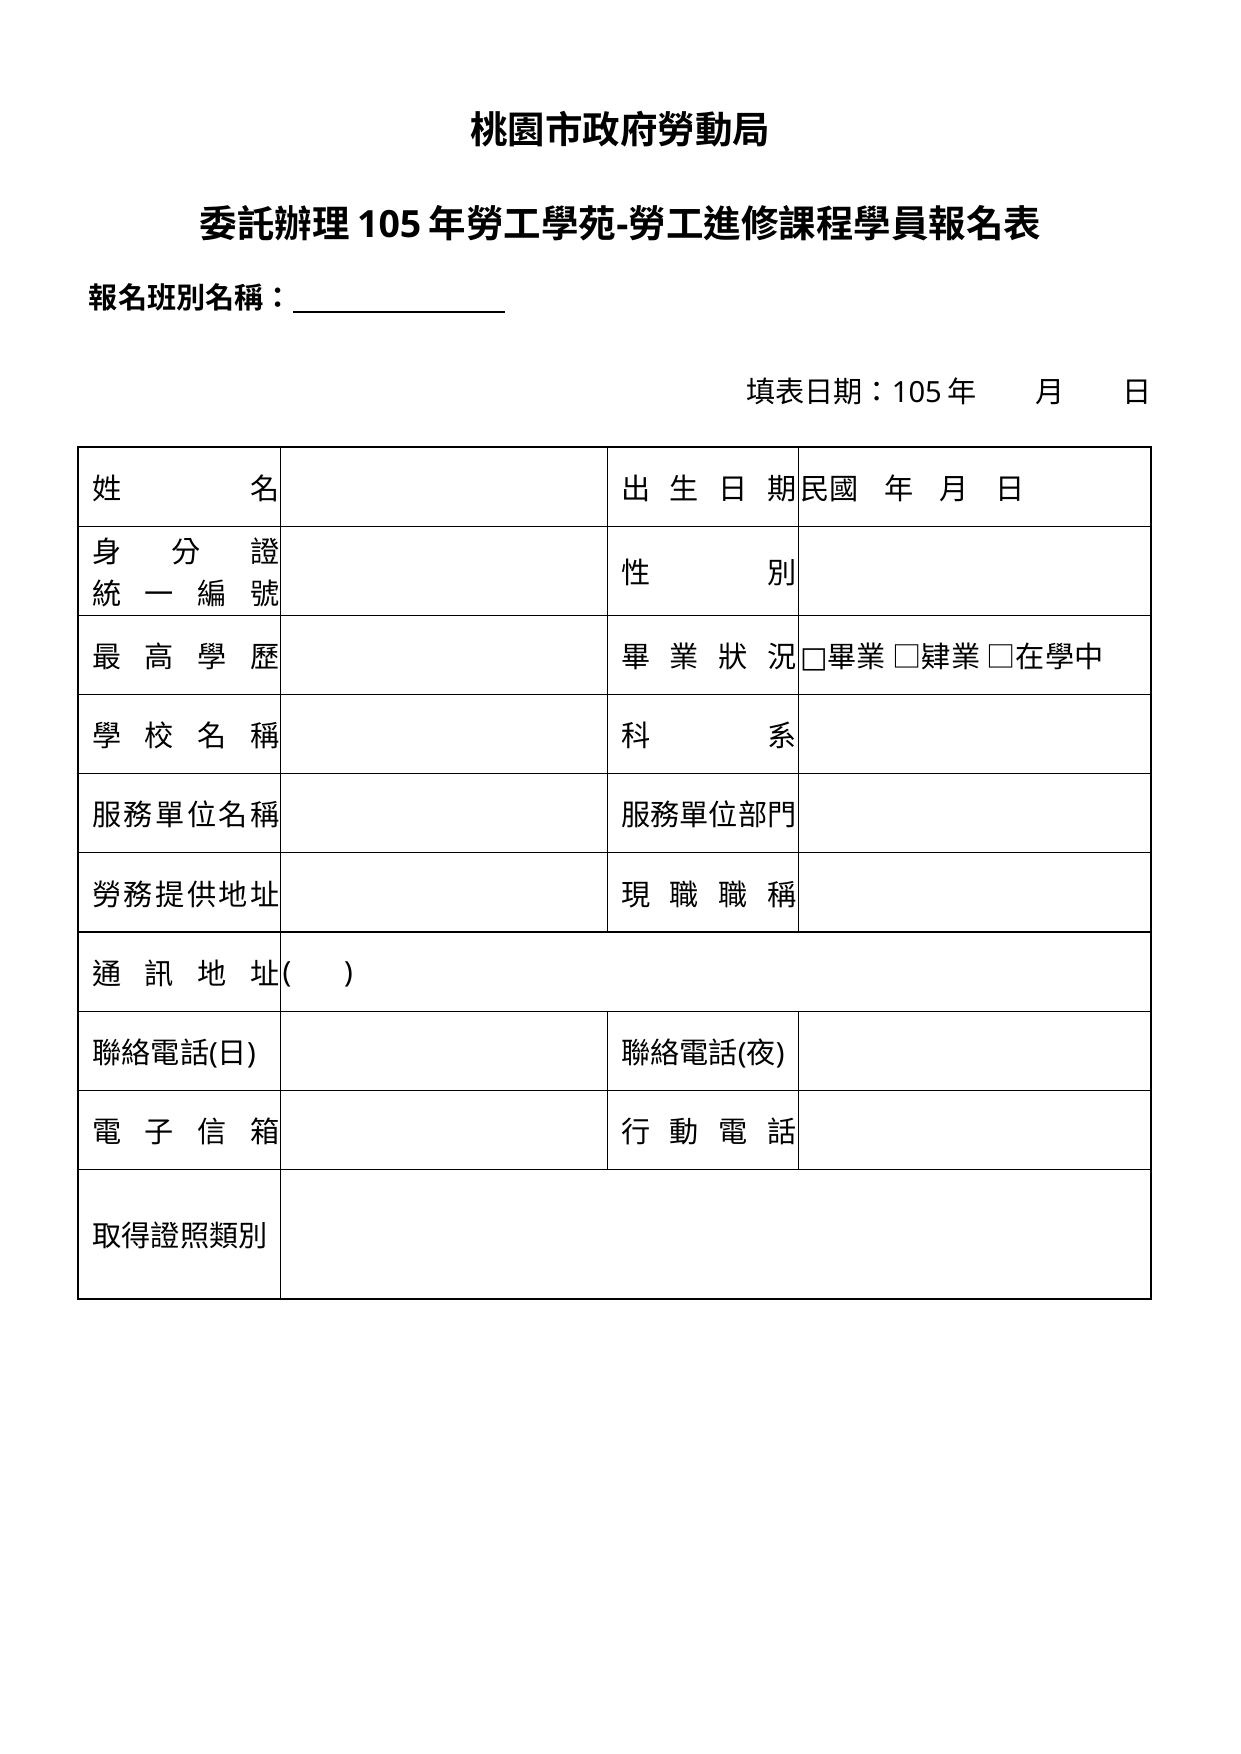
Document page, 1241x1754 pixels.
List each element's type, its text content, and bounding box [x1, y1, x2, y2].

table_cell ( ) [281, 933, 1150, 1011]
table_cell 現職職稱 [608, 853, 798, 931]
table_cell [281, 616, 607, 694]
table_cell [799, 527, 1150, 615]
table_cell 服務單位名稱 [79, 774, 280, 852]
text 填表日期：105年 月 日 [89, 352, 1152, 427]
table_cell [281, 1012, 607, 1090]
table_header 出生日期 [608, 448, 798, 526]
table_cell 聯絡電話(夜) [608, 1012, 798, 1090]
table_cell [799, 1091, 1150, 1169]
text 委託辦理105年勞工學苑-勞工進修課程學員報名表 [89, 183, 1152, 258]
table_cell 性別 [608, 527, 798, 615]
table_header [281, 448, 607, 526]
table_cell [281, 853, 607, 931]
table_cell [281, 1091, 607, 1169]
table_cell 科系 [608, 695, 798, 773]
table_cell 聯絡電話(日) [79, 1012, 280, 1090]
table_cell 取得證照類別 [79, 1170, 280, 1298]
table_header 民國 年 月 日 [799, 448, 1150, 526]
table_cell [799, 1012, 1150, 1090]
table_header 姓名 [79, 448, 280, 526]
table_cell 最高學歷 [79, 616, 280, 694]
table_cell 勞務提供地址 [79, 853, 280, 931]
table_cell 學校名稱 [79, 695, 280, 773]
table_cell 畢業狀況 [608, 616, 798, 694]
table_cell [281, 774, 607, 852]
table_cell [799, 774, 1150, 852]
table_cell [799, 853, 1150, 931]
table_cell [281, 695, 607, 773]
table_cell 身分證 統一編號 [79, 527, 280, 615]
table_cell [281, 527, 607, 615]
table_cell 行動電話 [608, 1091, 798, 1169]
table_cell 電子信箱 [79, 1091, 280, 1169]
text 桃園市政府勞動局 [89, 89, 1152, 164]
text 報名班別名稱： [89, 258, 1152, 333]
table_cell □畢業 □肄業 □在學中 [799, 616, 1150, 694]
table_cell [799, 695, 1150, 773]
table_cell 服務單位部門 [608, 774, 798, 852]
table_cell 通訊地址 [79, 933, 280, 1011]
table_cell [281, 1170, 1150, 1298]
